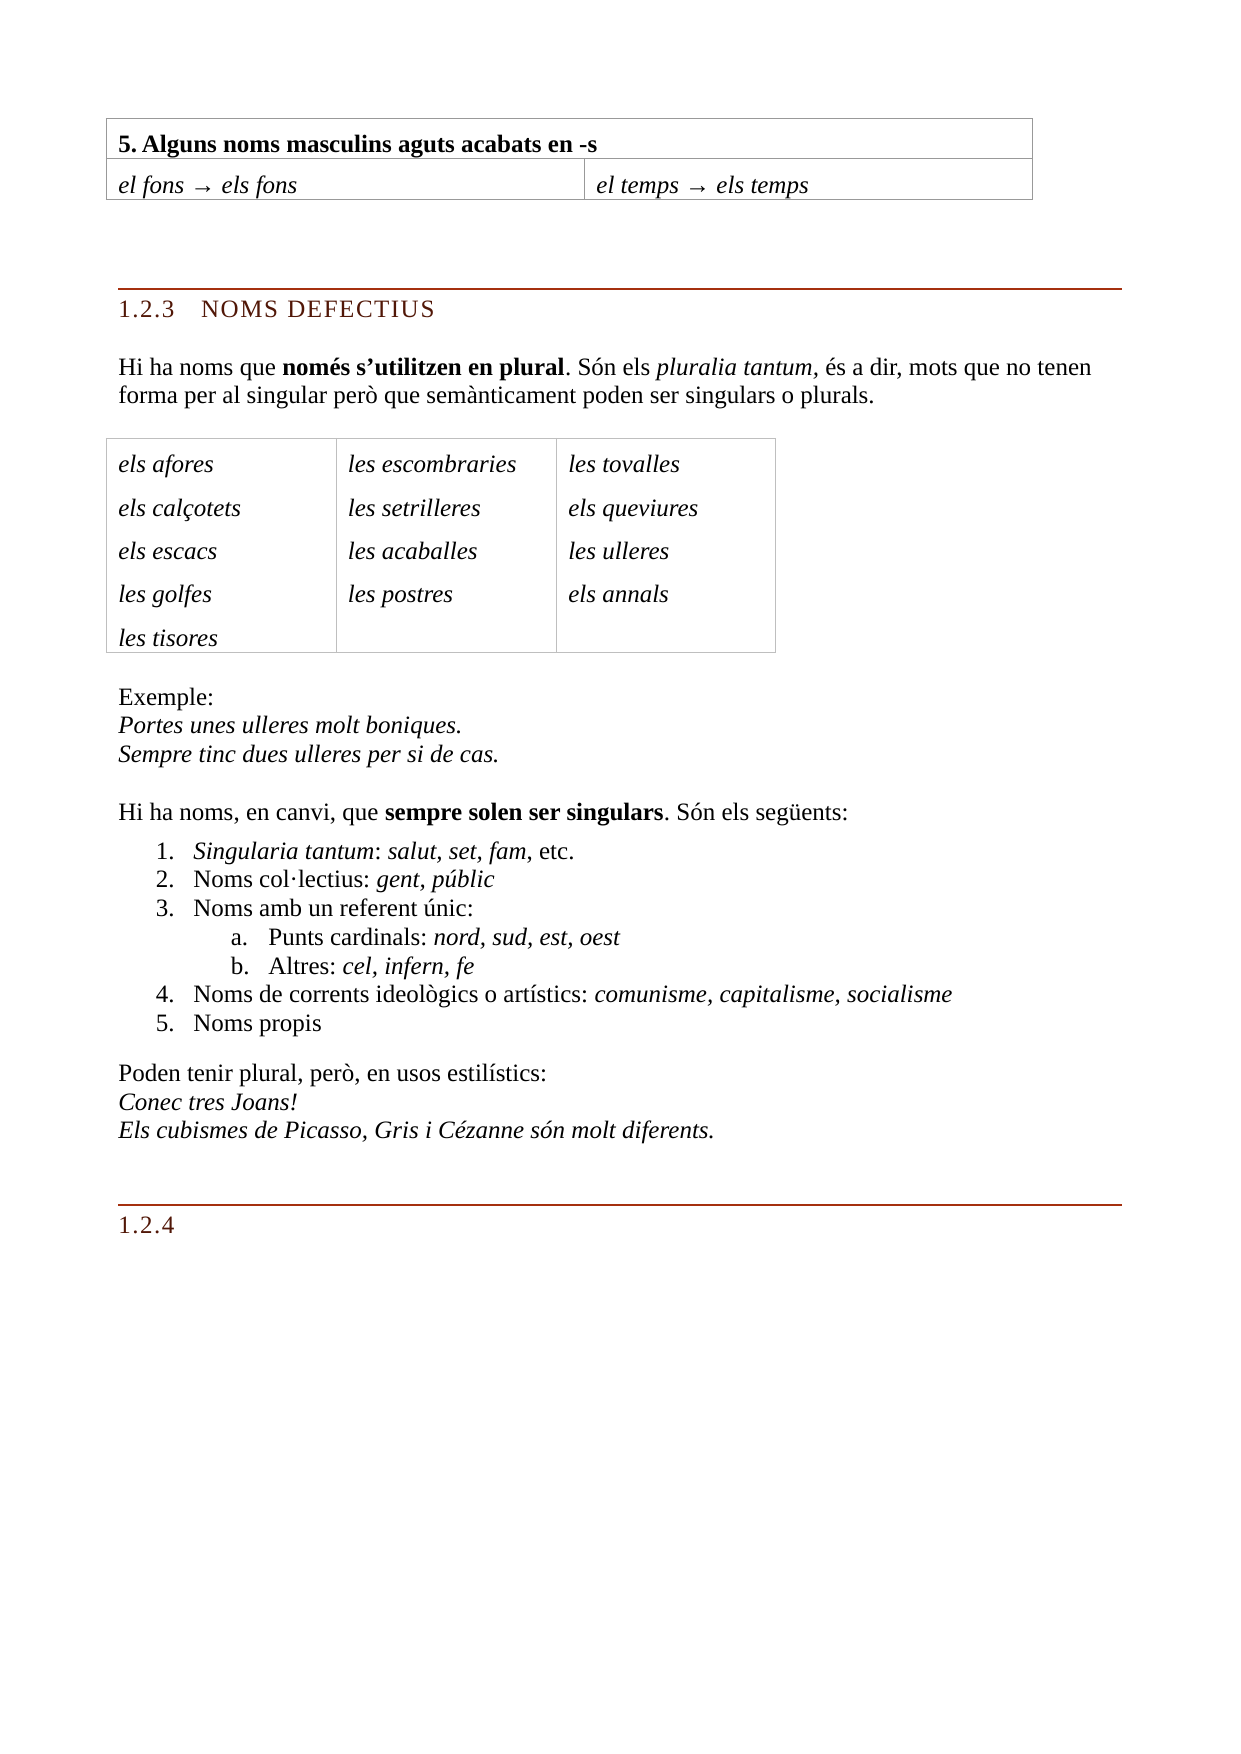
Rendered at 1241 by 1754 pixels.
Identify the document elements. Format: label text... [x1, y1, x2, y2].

text Hi ha noms, en canvi, que sempre solen ser singulars. Són els següents: [118, 797, 1122, 825]
text Sempre tinc dues ulleres per si de cas. [118, 739, 1122, 768]
text Conec tres Joans! [118, 1087, 1122, 1115]
list Noms col·lectius: gent, públic [156, 864, 1122, 893]
table_header les tovalles els queviures les ulleres els annals [557, 439, 775, 652]
text Hi ha noms que només s’utilitzen en plural. Són els pluralia tantum, és a dir, mots que no tenen forma per al singular però que semànticament poden ser singulars o plurals. [118, 352, 1122, 409]
list Punts cardinals: nord, sud, est, oest [231, 922, 1122, 951]
list Singularia tantum: salut, set, fam, etc. [156, 836, 1122, 864]
text Portes unes ulleres molt boniques. [118, 710, 1122, 739]
list Noms propis [156, 1008, 1122, 1037]
text Exemple: [118, 682, 1122, 710]
table_header els afores els calçotets els escacs les golfes les tisores [107, 439, 336, 652]
text Els cubismes de Picasso, Gris i Cézanne són molt diferents. [118, 1115, 1122, 1144]
table_header les escombraries les setrilleres les acaballes les postres [337, 439, 556, 652]
list Noms de corrents ideològics o artístics: comunisme, capitalisme, socialisme [156, 979, 1122, 1008]
text Poden tenir plural, però, en usos estilístics: [118, 1058, 1122, 1087]
list Altres: cel, infern, fe [231, 951, 1122, 979]
table_cell 5. Alguns noms masculins aguts acabats en -s [107, 119, 1032, 158]
list Noms amb un referent únic: [156, 893, 1122, 922]
subtitle Noms defectius [118, 290, 1122, 323]
table_cell el temps → els temps [585, 159, 1032, 198]
table_cell el fons → els fons [107, 159, 584, 198]
